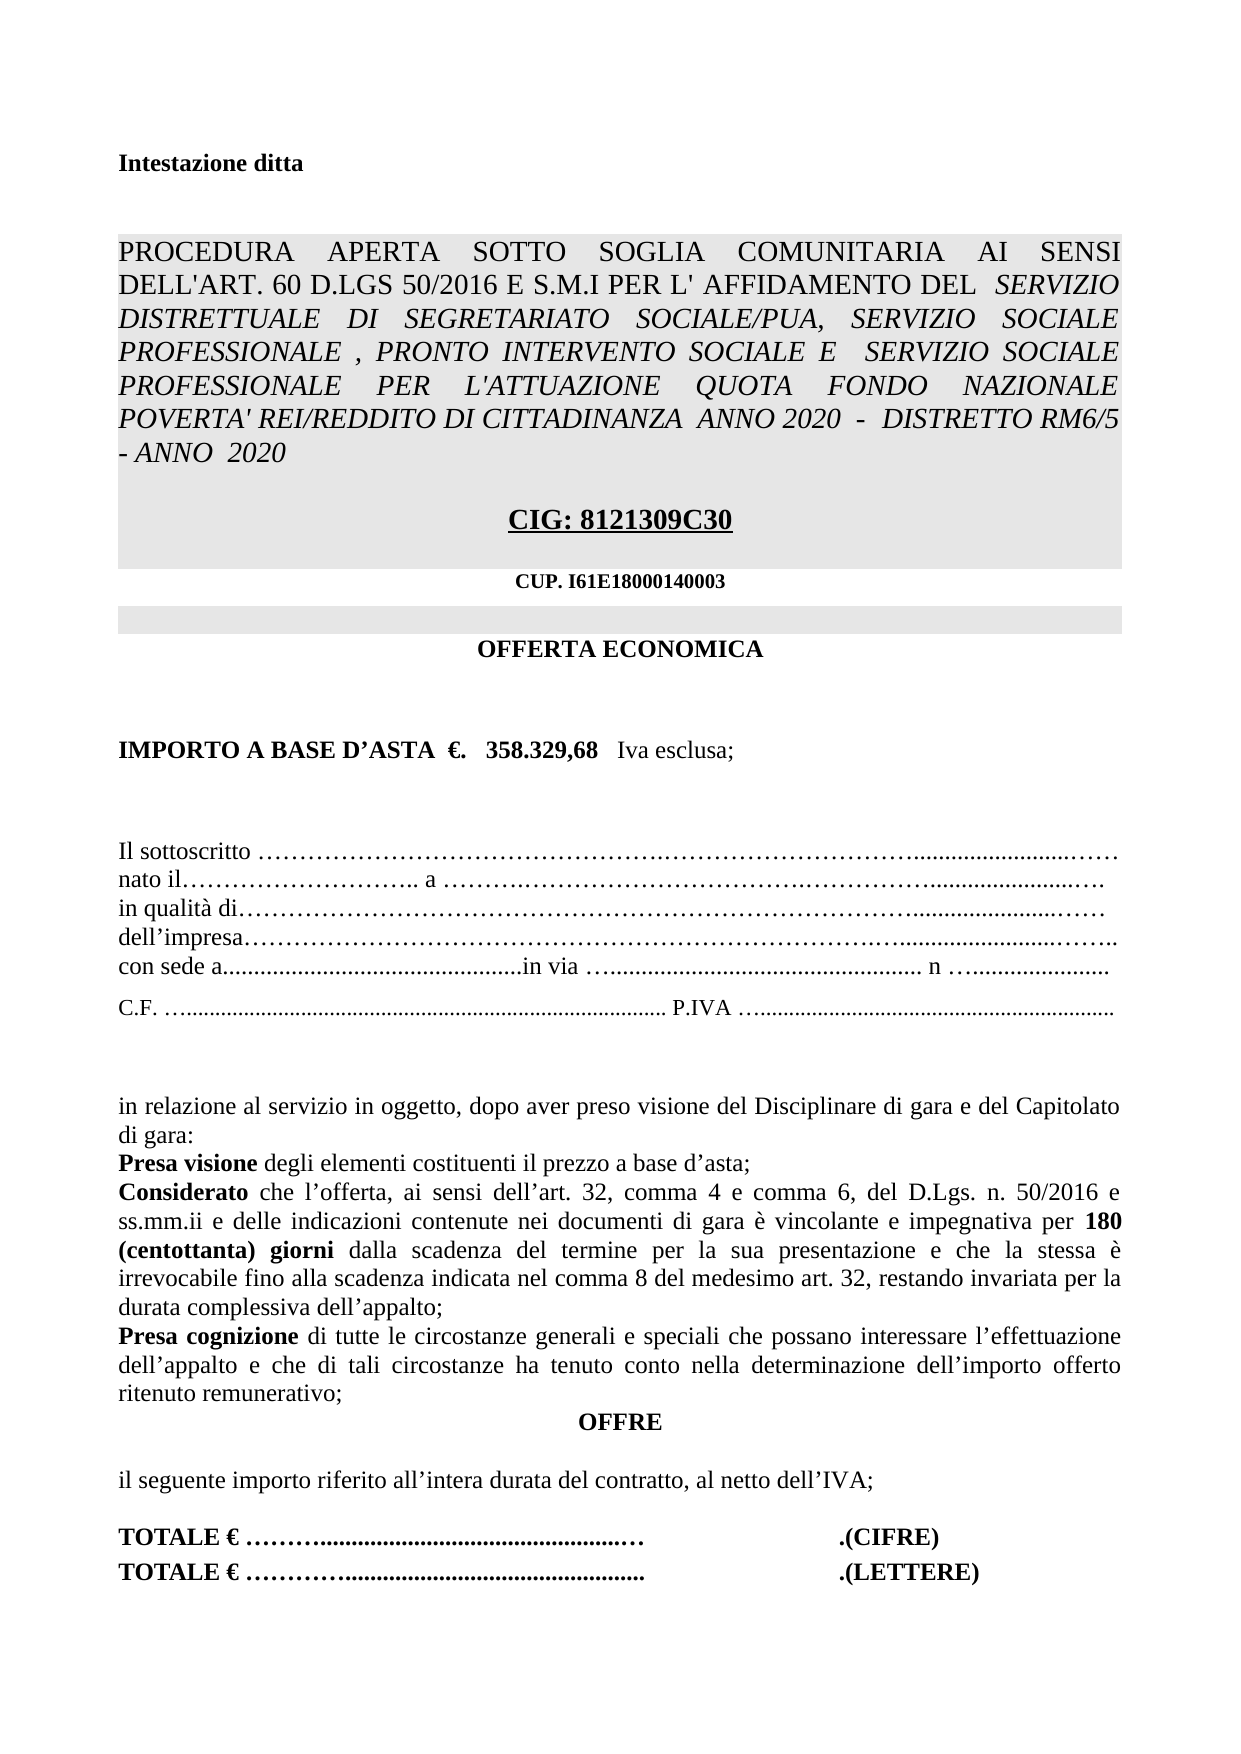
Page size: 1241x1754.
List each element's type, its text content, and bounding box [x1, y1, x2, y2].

text in relazione al servizio in oggetto, dopo aver preso visione del Disciplinare di gara e del Capitolato di gara: [118, 1091, 1122, 1148]
text Considerato che l’offerta, ai sensi dell’art. 32, comma 4 e comma 6, del D.Lgs. n. 50/2016 e ss.mm.ii e delle indicazioni contenute nei documenti di gara è vincolante e impegnativa per 180 (centottanta) giorni dalla scadenza del termine per la sua presentazione e che la stessa è irrevocabile fino alla scadenza indicata nel comma 8 del medesimo art. 32, restando invariata per la durata complessiva dell’appalto; [118, 1177, 1122, 1321]
text OFFRE [118, 1407, 1122, 1436]
text CUP. I61E18000140003 [118, 569, 1122, 593]
text IMPORTO A BASE D’ASTA €. 358.329,68 Iva esclusa; [118, 735, 1122, 764]
text OFFERTA ECONOMICA [118, 634, 1122, 663]
text Presa visione degli elementi costituenti il prezzo a base d’asta; [118, 1148, 1122, 1177]
text Presa cognizione di tutte le circostanze generali e speciali che possano interessare l’effettuazione dell’appalto e che di tali circostanze ha tenuto conto nella determinazione dell’importo offerto ritenuto remunerativo; [118, 1321, 1122, 1407]
text TOTALE € …………................................................ .(LETTERE) [118, 1557, 1122, 1585]
text in qualità di……………………………………………………………………….......................…… [118, 893, 1122, 922]
text dell’impresa………………………………………………………………….….........................…….. [118, 922, 1122, 951]
text con sede a................................................in via ….................................................. n …...................... [118, 951, 1122, 979]
text Intestazione ditta [118, 148, 1122, 176]
text il seguente importo riferito all’intera durata del contratto, al netto dell’IVA; [118, 1465, 1122, 1493]
text PROCEDURA APERTA SOTTO SOGLIA COMUNITARIA AI SENSI DELL'ART. 60 D.LGS 50/2016 E S.M.I PER L' AFFIDAMENTO DEL SERVIZIO DISTRETTUALE DI SEGRETARIATO SOCIALE/PUA, SERVIZIO SOCIALE PROFESSIONALE , PRONTO INTERVENTO SOCIALE E SERVIZIO SOCIALE PROFESSIONALE PER L'ATTUAZIONE QUOTA FONDO NAZIONALE POVERTA' REI/REDDITO DI CITTADINANZA ANNO 2020 - DISTRETTO RM6/5 - ANNO 2020 [118, 234, 1122, 469]
text Il sottoscritto ………………………………………….………………………….........................…… [118, 836, 1122, 864]
text CIG: 8121309C30 [118, 502, 1122, 536]
text C.F. ….................................................................................... P.IVA ….............................................................. [118, 994, 1122, 1020]
text TOTALE € ………................................................… .(CIFRE) [118, 1522, 1122, 1551]
text nato il……………………….. a ……….…………………………….…………….......................…. [118, 864, 1122, 893]
